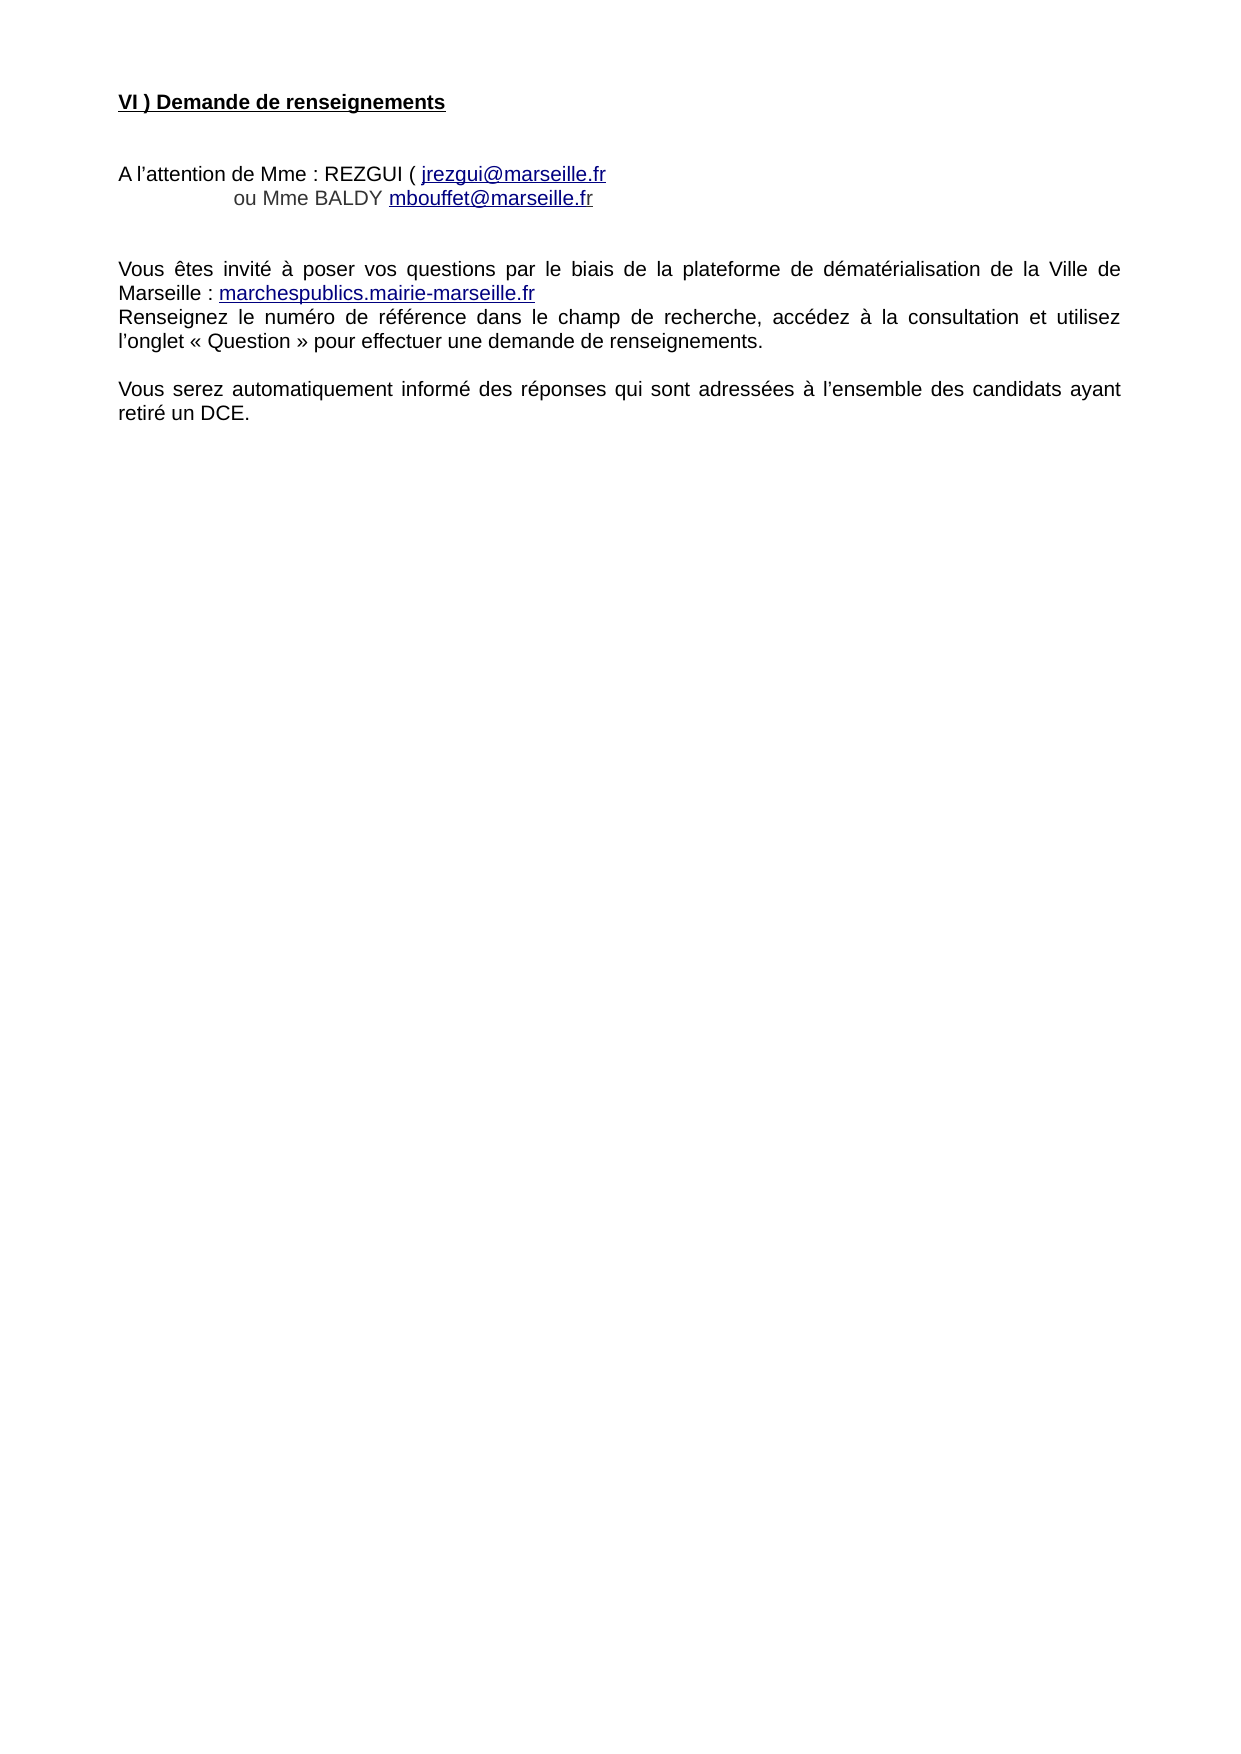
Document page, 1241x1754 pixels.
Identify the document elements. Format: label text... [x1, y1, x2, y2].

text VI ) Demande de renseignements [118, 89, 1122, 113]
text ou Mme BALDY mbouffet@marseille.fr [118, 185, 1122, 209]
text A l’attention de Mme : REZGUI ( jrezgui@marseille.fr [118, 161, 1122, 185]
text Vous serez automatiquement informé des réponses qui sont adressées à l’ensemble des candidats ayant retiré un DCE. [118, 377, 1122, 425]
text Renseignez le numéro de référence dans le champ de recherche, accédez à la consultation et utilisez l’onglet « Question » pour effectuer une demande de renseignements. [118, 305, 1122, 353]
text Vous êtes invité à poser vos questions par le biais de la plateforme de dématérialisation de la Ville de Marseille : marchespublics.mairie-marseille.fr [118, 257, 1122, 305]
